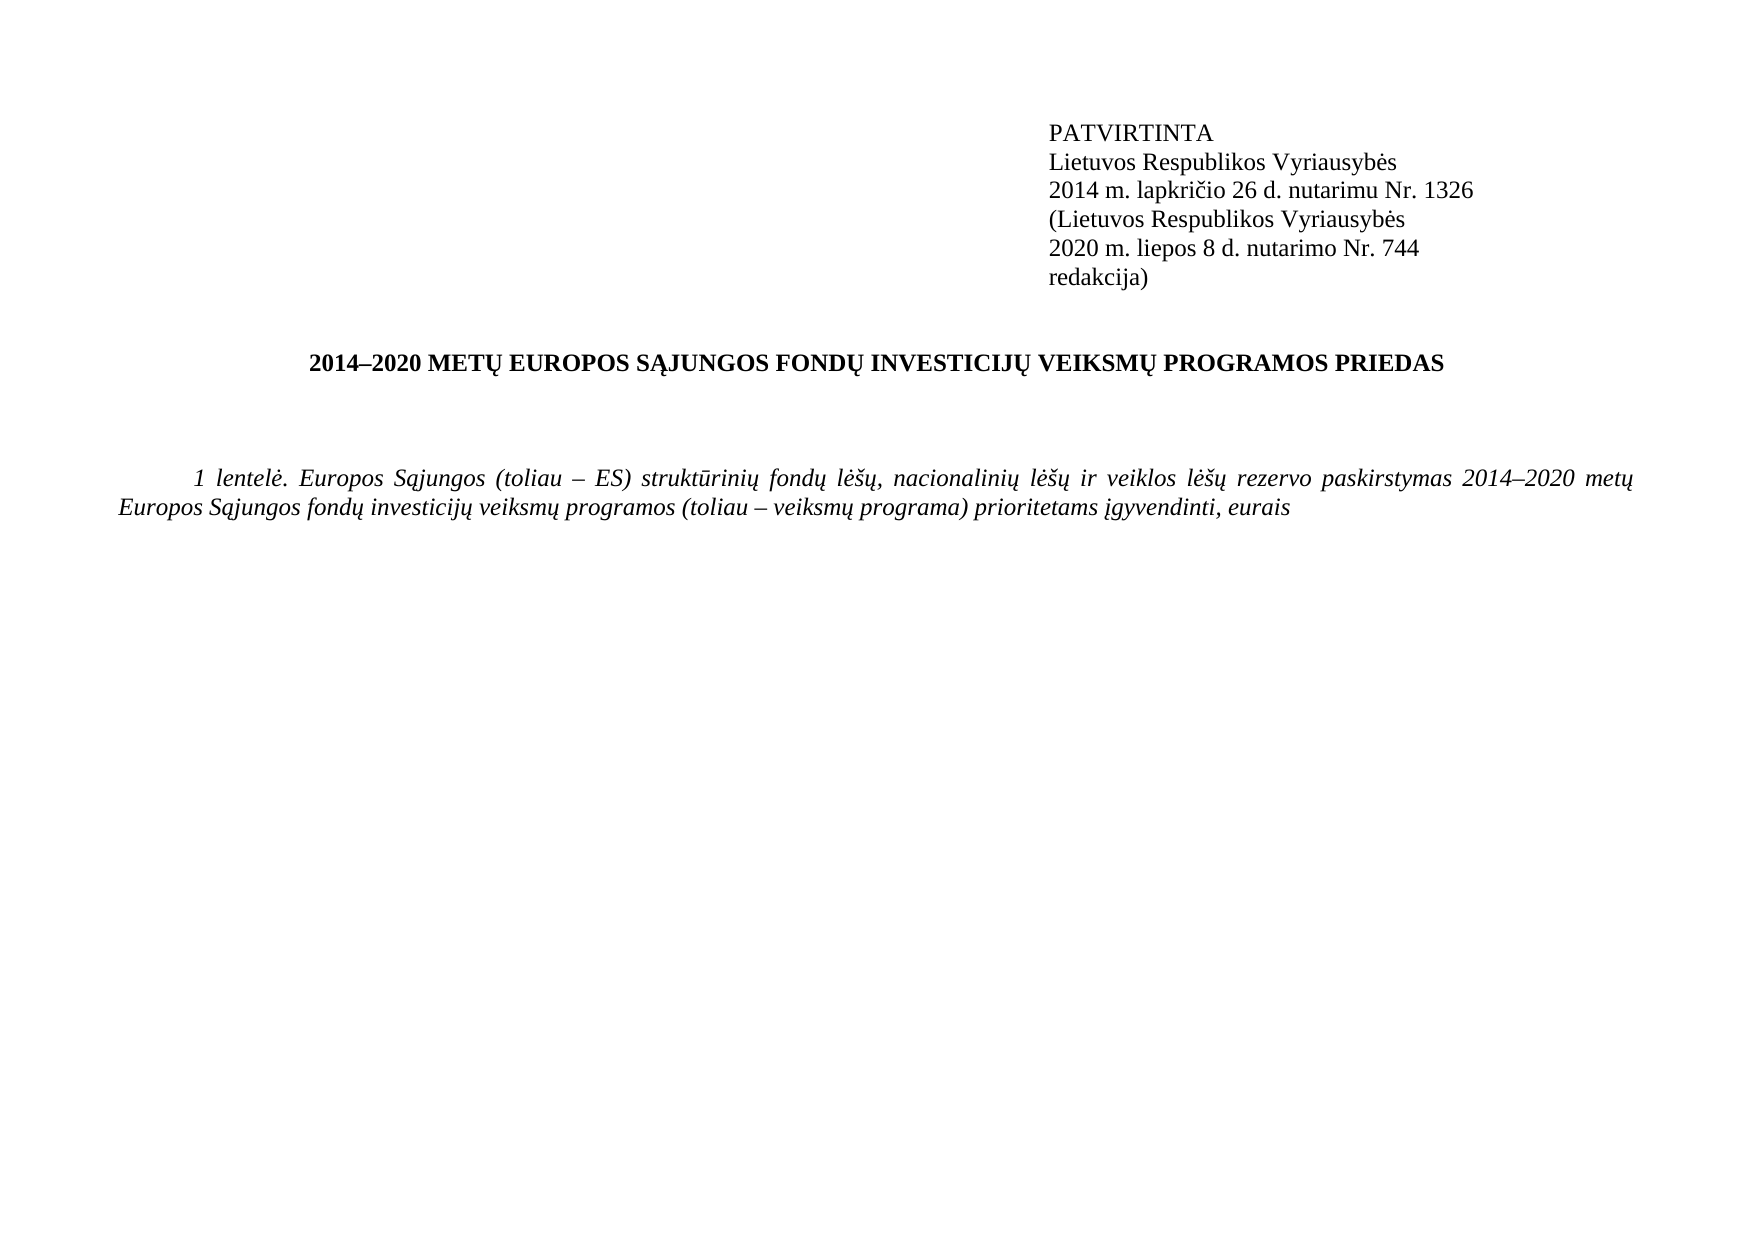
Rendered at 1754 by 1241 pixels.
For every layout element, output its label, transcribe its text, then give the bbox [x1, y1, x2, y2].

text PATVIRTINTA [118, 118, 1636, 147]
text 1 lentelė. Europos Sąjungos (toliau – ES) struktūrinių fondų lėšų, nacionalinių lėšų ir veiklos lėšų rezervo paskirstymas 2014–2020 metų Europos Sąjungos fondų investicijų veiksmų programos (toliau – veiksmų programa) prioritetams įgyvendinti, eurais [118, 463, 1636, 521]
text (Lietuvos Respublikos Vyriausybės [118, 204, 1636, 233]
text redakcija) [118, 262, 1636, 291]
text 2014 m. lapkričio 26 d. nutarimu Nr. 1326 [118, 176, 1636, 204]
text 2020 m. liepos 8 d. nutarimo Nr. 744 [118, 233, 1636, 262]
text 2014–2020 METŲ EUROPOS SĄJUNGOS FONDŲ INVESTICIJŲ VEIKSMŲ PROGRAMOS PRIEDAS [118, 348, 1636, 377]
text Lietuvos Respublikos Vyriausybės [118, 147, 1636, 176]
